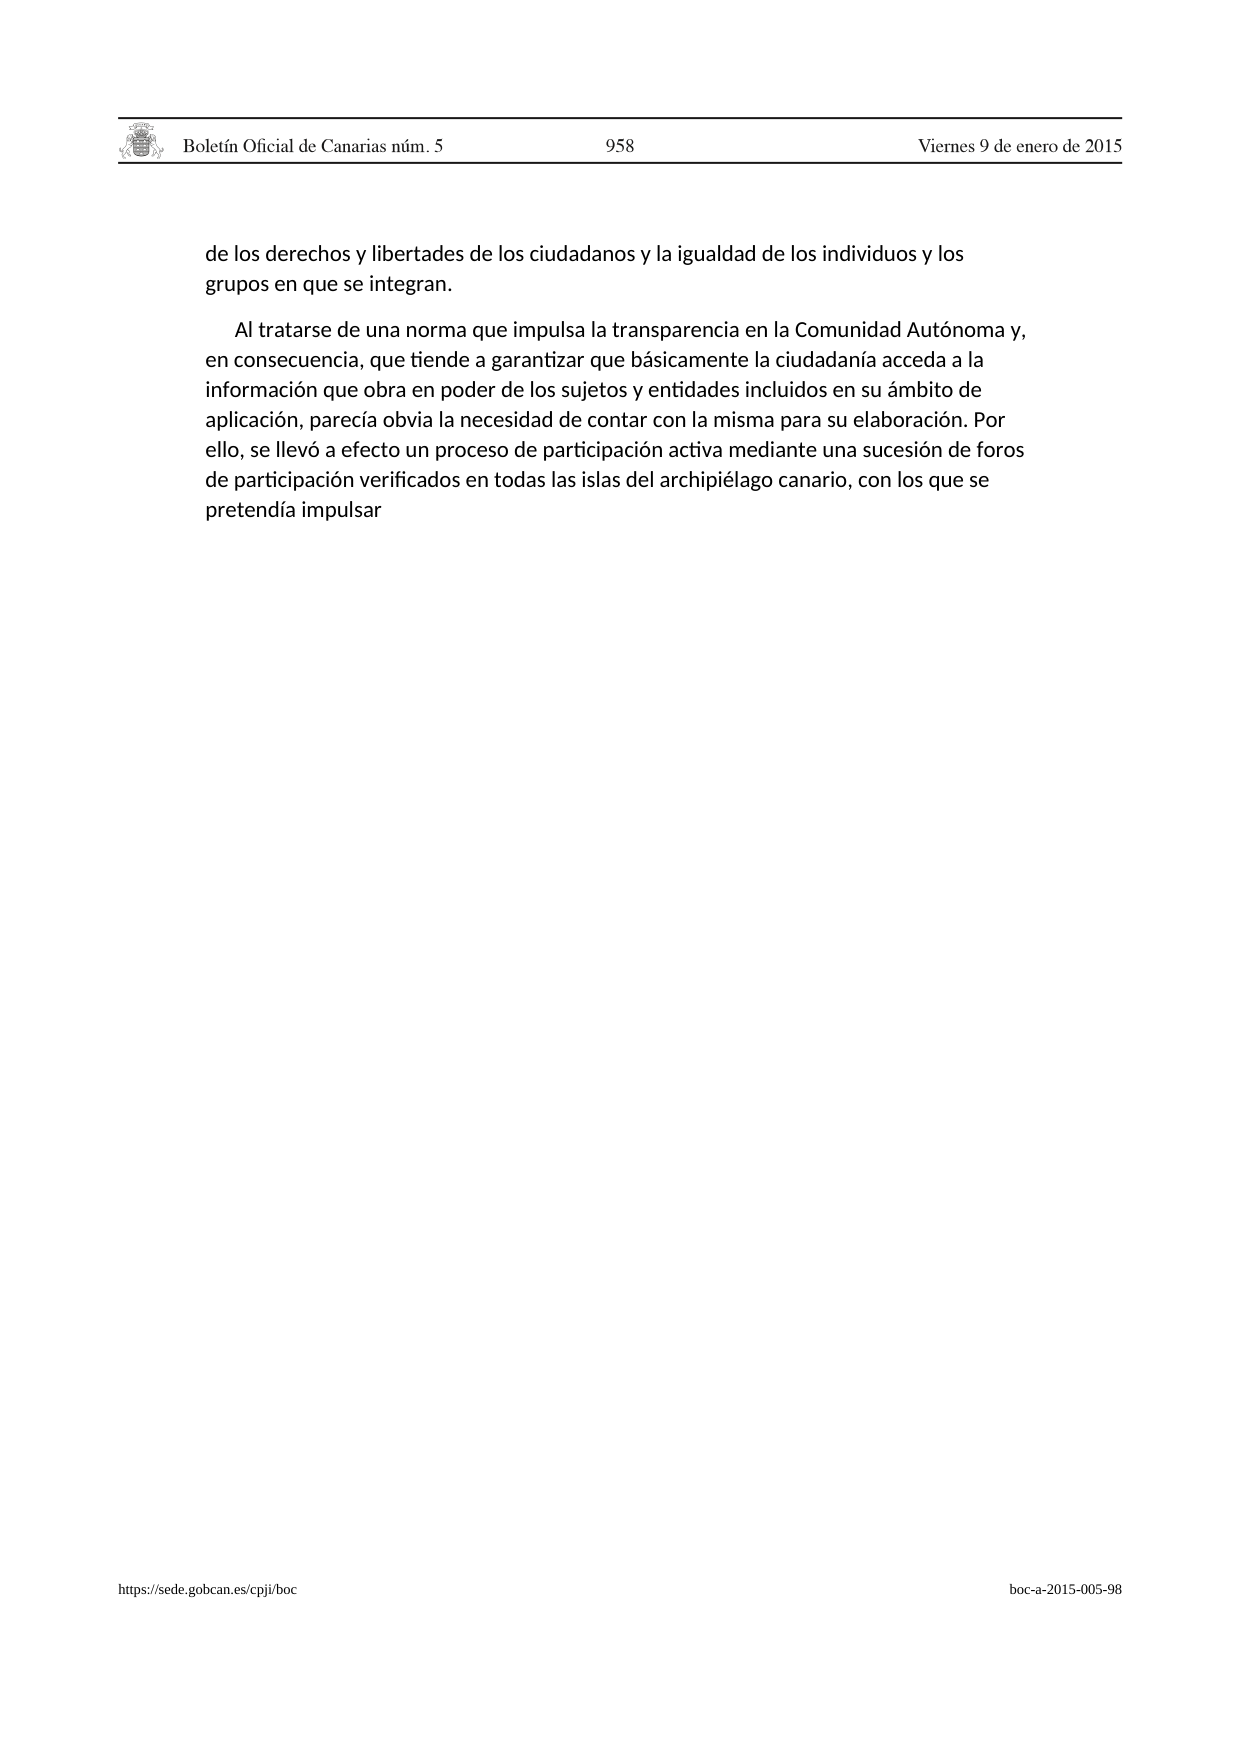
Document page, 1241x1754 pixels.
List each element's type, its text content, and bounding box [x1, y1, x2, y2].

text Al tratarse de una norma que impulsa la transparencia en la Comunidad Autónoma y, en consecuencia, que tiende a garantizar que básicamente la ciudadanía acceda a la información que obra en poder de los sujetos y entidades incluidos en su ámbito de aplicación, parecía obvia la necesidad de contar con la misma para su elaboración. Por ello, se llevó a efecto un proceso de participación activa mediante una sucesión de foros de participación verificados en todas las islas del archipiélago canario, con los que se pretendía impulsar [205, 316, 1034, 523]
text de los derechos y libertades de los ciudadanos y la igualdad de los individuos y los grupos en que se integran. [205, 239, 1034, 297]
